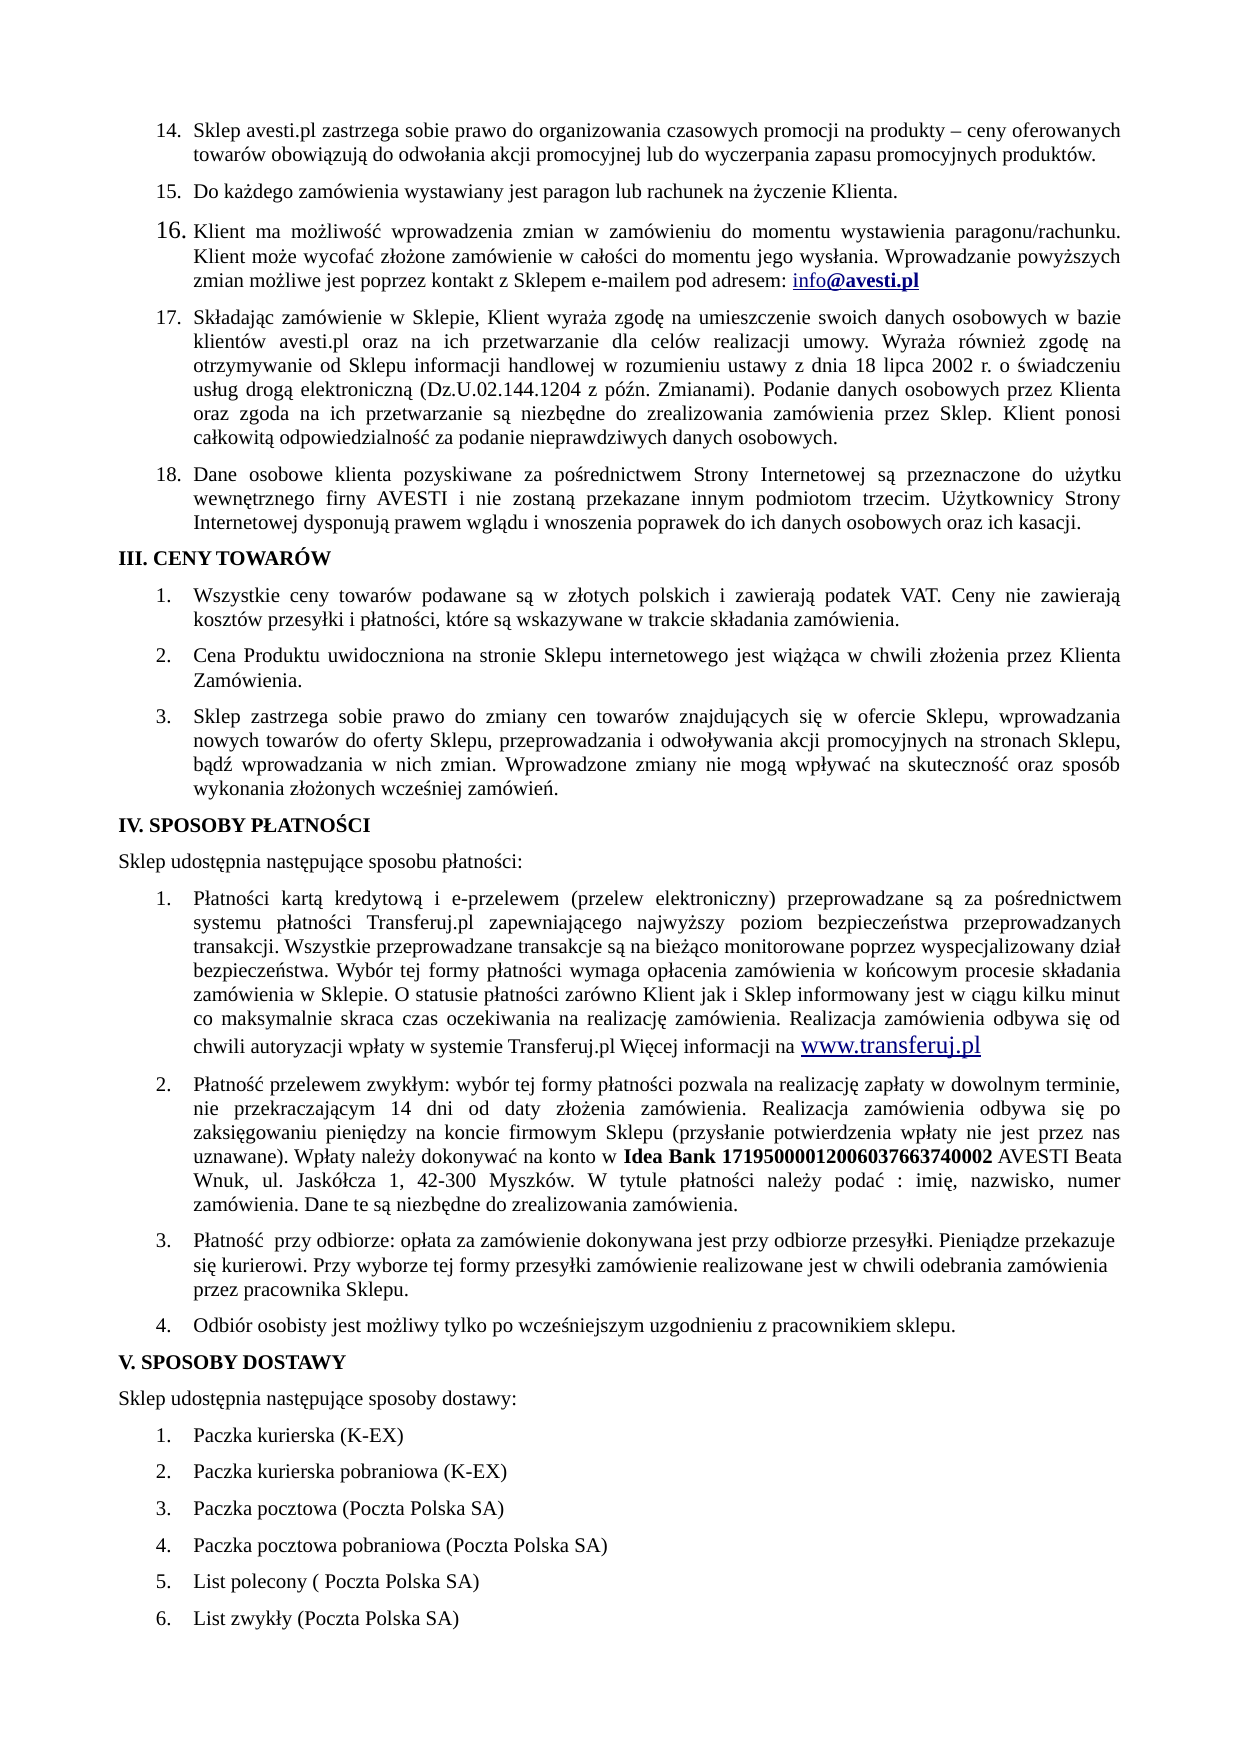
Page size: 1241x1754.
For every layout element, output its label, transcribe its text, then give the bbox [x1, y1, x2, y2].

text V. SPOSOBY DOSTAWY [118, 1350, 1122, 1374]
list Sklep avesti.pl zastrzega sobie prawo do organizowania czasowych promocji na produkty – ceny oferowanych towarów obowiązują do odwołania akcji promocyjnej lub do wyczerpania zapasu promocyjnych produktów. [156, 118, 1122, 166]
list Paczka kurierska (K-EX) [156, 1423, 1122, 1447]
text Sklep udostępnia następujące sposoby dostawy: [118, 1386, 1122, 1410]
list Cena Produktu uwidoczniona na stronie Sklepu internetowego jest wiążąca w chwili złożenia przez Klienta Zamówienia. [156, 643, 1122, 692]
text IV. SPOSOBY PŁATNOŚCI [118, 813, 1122, 837]
list Do każdego zamówienia wystawiany jest paragon lub rachunek na życzenie Klienta. [156, 179, 1122, 203]
text III. CENY TOWARÓW [118, 546, 1122, 570]
list Klient ma możliwość wprowadzenia zmian w zamówieniu do momentu wystawienia paragonu/rachunku. Klient może wycofać złożone zamówienie w całości do momentu jego wysłania. Wprowadzanie powyższych zmian możliwe jest poprzez kontakt z Sklepem e-mailem pod adresem: info@avesti.pl [156, 215, 1122, 292]
list Sklep zastrzega sobie prawo do zmiany cen towarów znajdujących się w ofercie Sklepu, wprowadzania nowych towarów do oferty Sklepu, przeprowadzania i odwoływania akcji promocyjnych na stronach Sklepu, bądź wprowadzania w nich zmian. Wprowadzone zmiany nie mogą wpływać na skuteczność oraz sposób wykonania złożonych wcześniej zamówień. [156, 704, 1122, 800]
text Sklep udostępnia następujące sposobu płatności: [118, 849, 1122, 873]
list Paczka kurierska pobraniowa (K-EX) [156, 1459, 1122, 1483]
list Paczka pocztowa pobraniowa (Poczta Polska SA) [156, 1532, 1122, 1557]
list List polecony ( Poczta Polska SA) [156, 1569, 1122, 1593]
list Dane osobowe klienta pozyskiwane za pośrednictwem Strony Internetowej są przeznaczone do użytku wewnętrznego firny AVESTI i nie zostaną przekazane innym podmiotom trzecim. Użytkownicy Strony Internetowej dysponują prawem wglądu i wnoszenia poprawek do ich danych osobowych oraz ich kasacji. [156, 462, 1122, 534]
list Składając zamówienie w Sklepie, Klient wyraża zgodę na umieszczenie swoich danych osobowych w bazie klientów avesti.pl oraz na ich przetwarzanie dla celów realizacji umowy. Wyraża również zgodę na otrzymywanie od Sklepu informacji handlowej w rozumieniu ustawy z dnia 18 lipca 2002 r. o świadczeniu usług drogą elektroniczną (Dz.U.02.144.1204 z późn. Zmianami). Podanie danych osobowych przez Klienta oraz zgoda na ich przetwarzanie są niezbędne do zrealizowania zamówienia przez Sklep. Klient ponosi całkowitą odpowiedzialność za podanie nieprawdziwych danych osobowych. [156, 305, 1122, 449]
list Wszystkie ceny towarów podawane są w złotych polskich i zawierają podatek VAT. Ceny nie zawierają kosztów przesyłki i płatności, które są wskazywane w trakcie składania zamówienia. [156, 583, 1122, 631]
list Płatności kartą kredytową i e-przelewem (przelew elektroniczny) przeprowadzane są za pośrednictwem﻿ systemu płatności Transferuj.pl zapewniającego najwyższy poziom bezpieczeństwa przeprowadzanych transakcji. Wszystkie przeprowadzane transakcje są na bieżąco monitorowane poprzez wyspecjalizowany dział bezpieczeństwa. Wybór tej formy płatności wymaga opłacenia zamówienia w końcowym procesie składania zamówienia w Sklepie. O statusie płatności zarówno Klient jak i Sklep informowany jest w ciągu kilku minut co maksymalnie skraca czas oczekiwania na realizację zamówienia. Realizacja zamówienia odbywa się od chwili autoryzacji wpłaty w systemie Transferuj.pl Więcej informacji na www.transferuj.pl [156, 886, 1122, 1059]
list ﻿Odbiór osobisty jest możliwy tylko po wcześniejszym uzgodnieniu z pracownikiem sklepu. [156, 1313, 1122, 1337]
list Płatność przelewem zwykłym: wybór tej formy płatności pozwala na realizację zapłaty w dowolnym terminie, nie przekraczającym 14 dni od daty złożenia zamówienia. Realizacja zamówienia odbywa się po zaksięgowaniu pieniędzy na koncie firmowym Sklepu (przysłanie potwierdzenia wpłaty nie jest przez nas uznawane). Wpłaty należy dokonywać na konto w Idea Bank 17195000012006037663740002 AVESTI Beata Wnuk, ul. Jaskółcza 1, 42-300 Myszków. W tytule płatności należy podać : imię, nazwisko, numer zamówienia. Dane te są niezbędne do zrealizowania zamówienia. [156, 1072, 1122, 1216]
list List zwykły (Poczta Polska SA) [156, 1606, 1122, 1630]
list Płatność przy odbiorze: opłata za zamówienie dokonywana jest przy odbiorze przesyłki. Pieniądze przekazuje się kurierowi. Przy wyborze tej formy przesyłki zamówienie realizowane jest w chwili odebrania zamówienia przez pracownika Sklepu. [156, 1228, 1122, 1301]
list Paczka pocztowa (Poczta Polska SA) [156, 1496, 1122, 1520]
